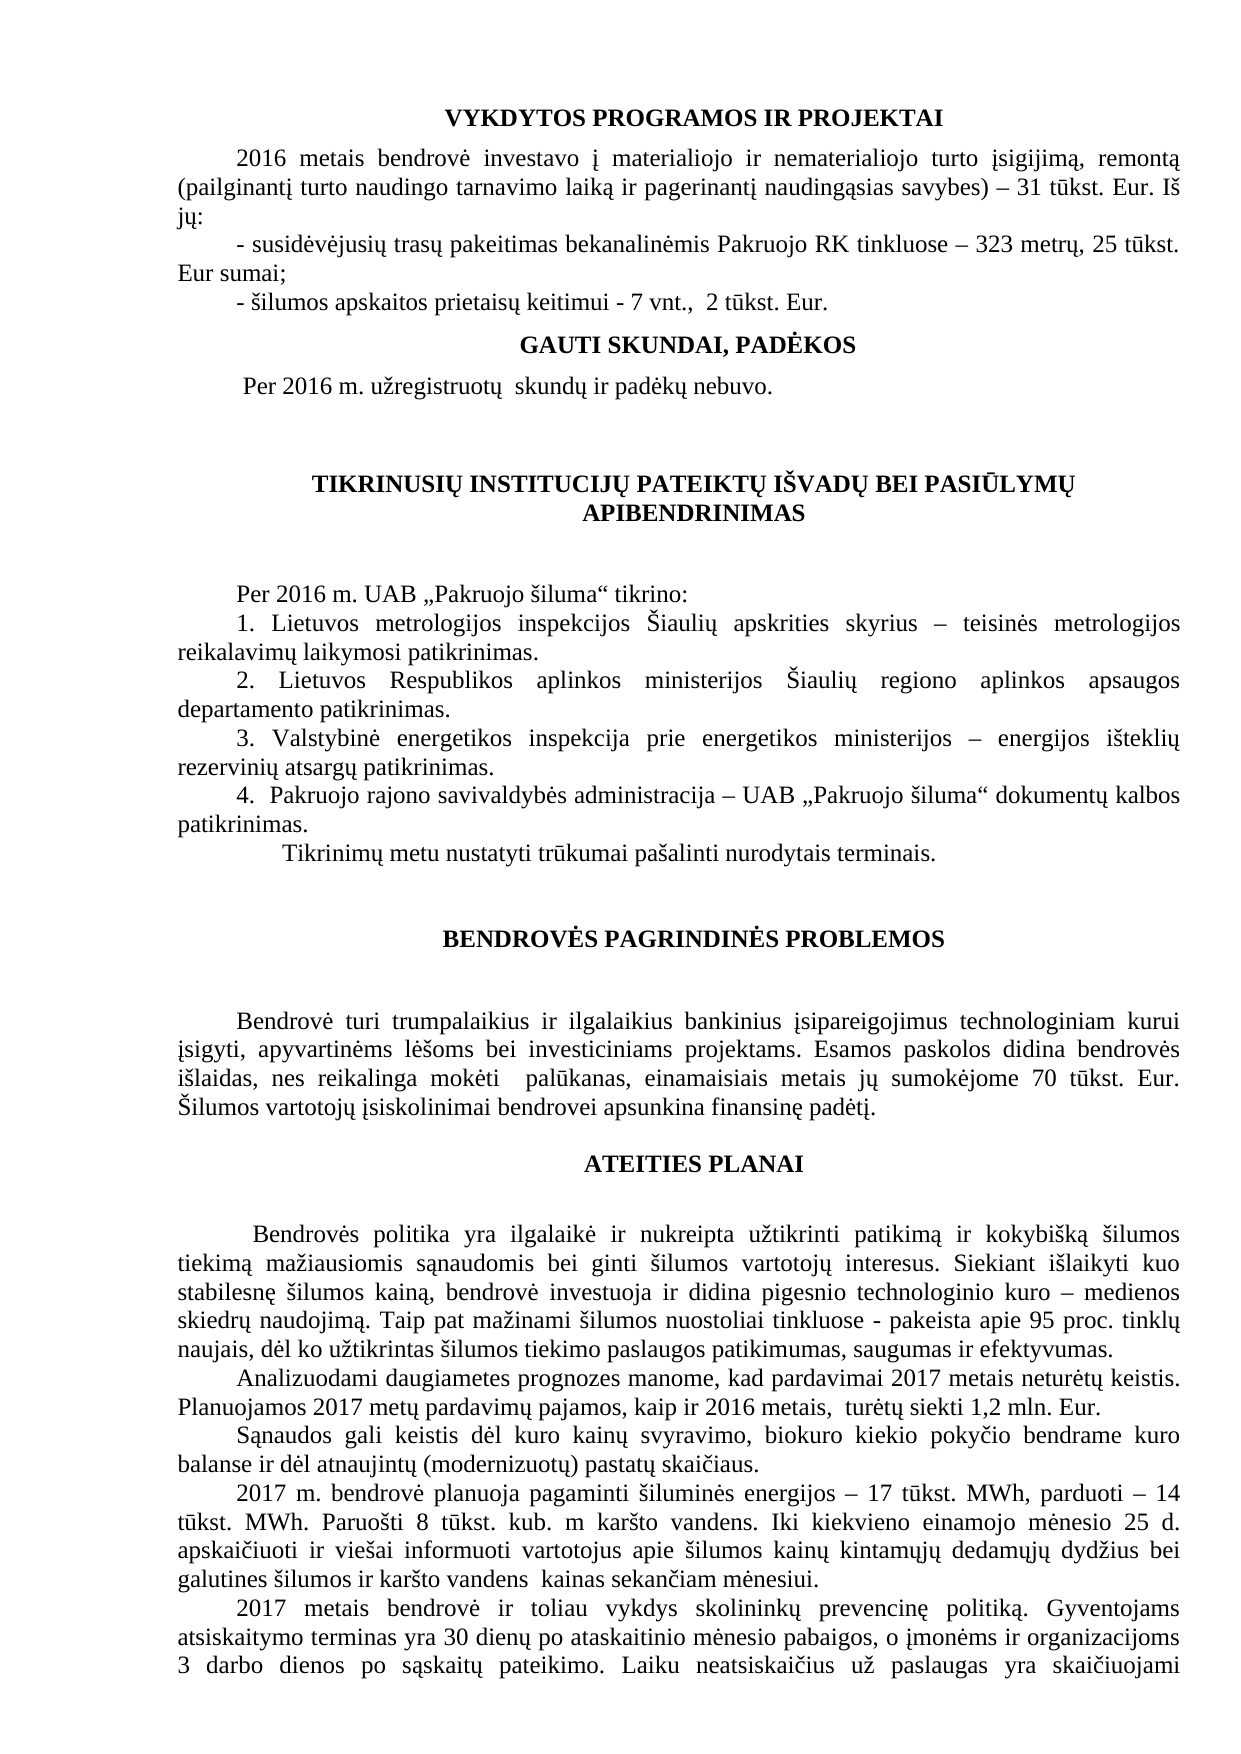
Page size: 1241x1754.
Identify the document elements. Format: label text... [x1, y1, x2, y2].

text ATEITIES PLANAI [207, 1149, 1181, 1178]
text - šilumos apskaitos prietaisų keitimui - 7 vnt., 2 tūkst. Eur. [177, 287, 1181, 316]
text 2017 m. bendrovė planuoja pagaminti šiluminės energijos – 17 tūkst. MWh, parduoti – 14 tūkst. MWh. Paruošti 8 tūkst. kub. m karšto vandens. Iki kiekvieno einamojo mėnesio 25 d. apskaičiuoti ir viešai informuoti vartotojus apie šilumos kainų kintamųjų dedamųjų dydžius bei galutines šilumos ir karšto vandens kainas sekančiam mėnesiui. [177, 1478, 1181, 1593]
text 4. Pakruojo rajono savivaldybės administracija – UAB „Pakruojo šiluma“ dokumentų kalbos patikrinimas. [177, 781, 1181, 838]
text Per 2016 m. užregistruotų skundų ir padėkų nebuvo. [207, 371, 1181, 400]
text 2. Lietuvos Respublikos aplinkos ministerijos Šiaulių regiono aplinkos apsaugos departamento patikrinimas. [177, 666, 1181, 723]
text 1. Lietuvos metrologijos inspekcijos Šiaulių apskrities skyrius – teisinės metrologijos reikalavimų laikymosi patikrinimas. [177, 608, 1181, 666]
text 3. Valstybinė energetikos inspekcija prie energetikos ministerijos – energijos išteklių rezervinių atsargų patikrinimas. [177, 723, 1181, 781]
text GAUTI SKUNDAI, PADĖKOS [207, 330, 1181, 359]
text TIKRINUSIŲ INSTITUCIJŲ PATEIKTŲ IŠVADŲ BEI PASIŪLYMŲ APIBENDRINIMAS [207, 469, 1181, 527]
text 2016 metais bendrovė investavo į materialiojo ir nematerialiojo turto įsigijimą, remontą (pailginantį turto naudingo tarnavimo laiką ir pagerinantį naudingąsias savybes) – 31 tūkst. Eur. Iš jų: [177, 143, 1181, 229]
text Tikrinimų metu nustatyti trūkumai pašalinti nurodytais terminais. [207, 838, 1181, 867]
text VYKDYTOS PROGRAMOS IR PROJEKTAI [207, 103, 1181, 131]
text Sąnaudos gali keistis dėl kuro kainų svyravimo, biokuro kiekio pokyčio bendrame kuro balanse ir dėl atnaujintų (modernizuotų) pastatų skaičiaus. [177, 1420, 1181, 1478]
text Bendrovės politika yra ilgalaikė ir nukreipta užtikrinti patikimą ir kokybišką šilumos tiekimą mažiausiomis sąnaudomis bei ginti šilumos vartotojų interesus. Siekiant išlaikyti kuo stabilesnę šilumos kainą, bendrovė investuoja ir didina pigesnio technologinio kuro – medienos skiedrų naudojimą. Taip pat mažinami šilumos nuostoliai tinkluose - pakeista apie 95 proc. tinklų naujais, dėl ko užtikrintas šilumos tiekimo paslaugos patikimumas, saugumas ir efektyvumas. [177, 1219, 1181, 1363]
text Analizuodami daugiametes prognozes manome, kad pardavimai 2017 metais neturėtų keistis. Planuojamos 2017 metų pardavimų pajamos, kaip ir 2016 metais, turėtų siekti 1,2 mln. Eur. [177, 1363, 1181, 1420]
text Per 2016 m. UAB „Pakruojo šiluma“ tikrino: [207, 579, 1181, 608]
text - susidėvėjusių trasų pakeitimas bekanalinėmis Pakruojo RK tinkluose – 323 metrų, 25 tūkst. Eur sumai; [177, 229, 1181, 287]
text Bendrovė turi trumpalaikius ir ilgalaikius bankinius įsipareigojimus technologiniam kurui įsigyti, apyvartinėms lėšoms bei investiciniams projektams. Esamos paskolos didina bendrovės išlaidas, nes reikalinga mokėti palūkanas, einamaisiais metais jų sumokėjome 70 tūkst. Eur. Šilumos vartotojų įsiskolinimai bendrovei apsunkina finansinę padėtį. [177, 1006, 1181, 1121]
text 2017 metais bendrovė ir toliau vykdys skolininkų prevencinę politiką. Gyventojams atsiskaitymo terminas yra 30 dienų po ataskaitinio mėnesio pabaigos, o įmonėms ir organizacijoms 3 darbo dienos po sąskaitų pateikimo. Laiku neatsiskaičius už paslaugas yra skaičiuojami [177, 1593, 1181, 1679]
text BENDROVĖS PAGRINDINĖS PROBLEMOS [207, 924, 1181, 953]
